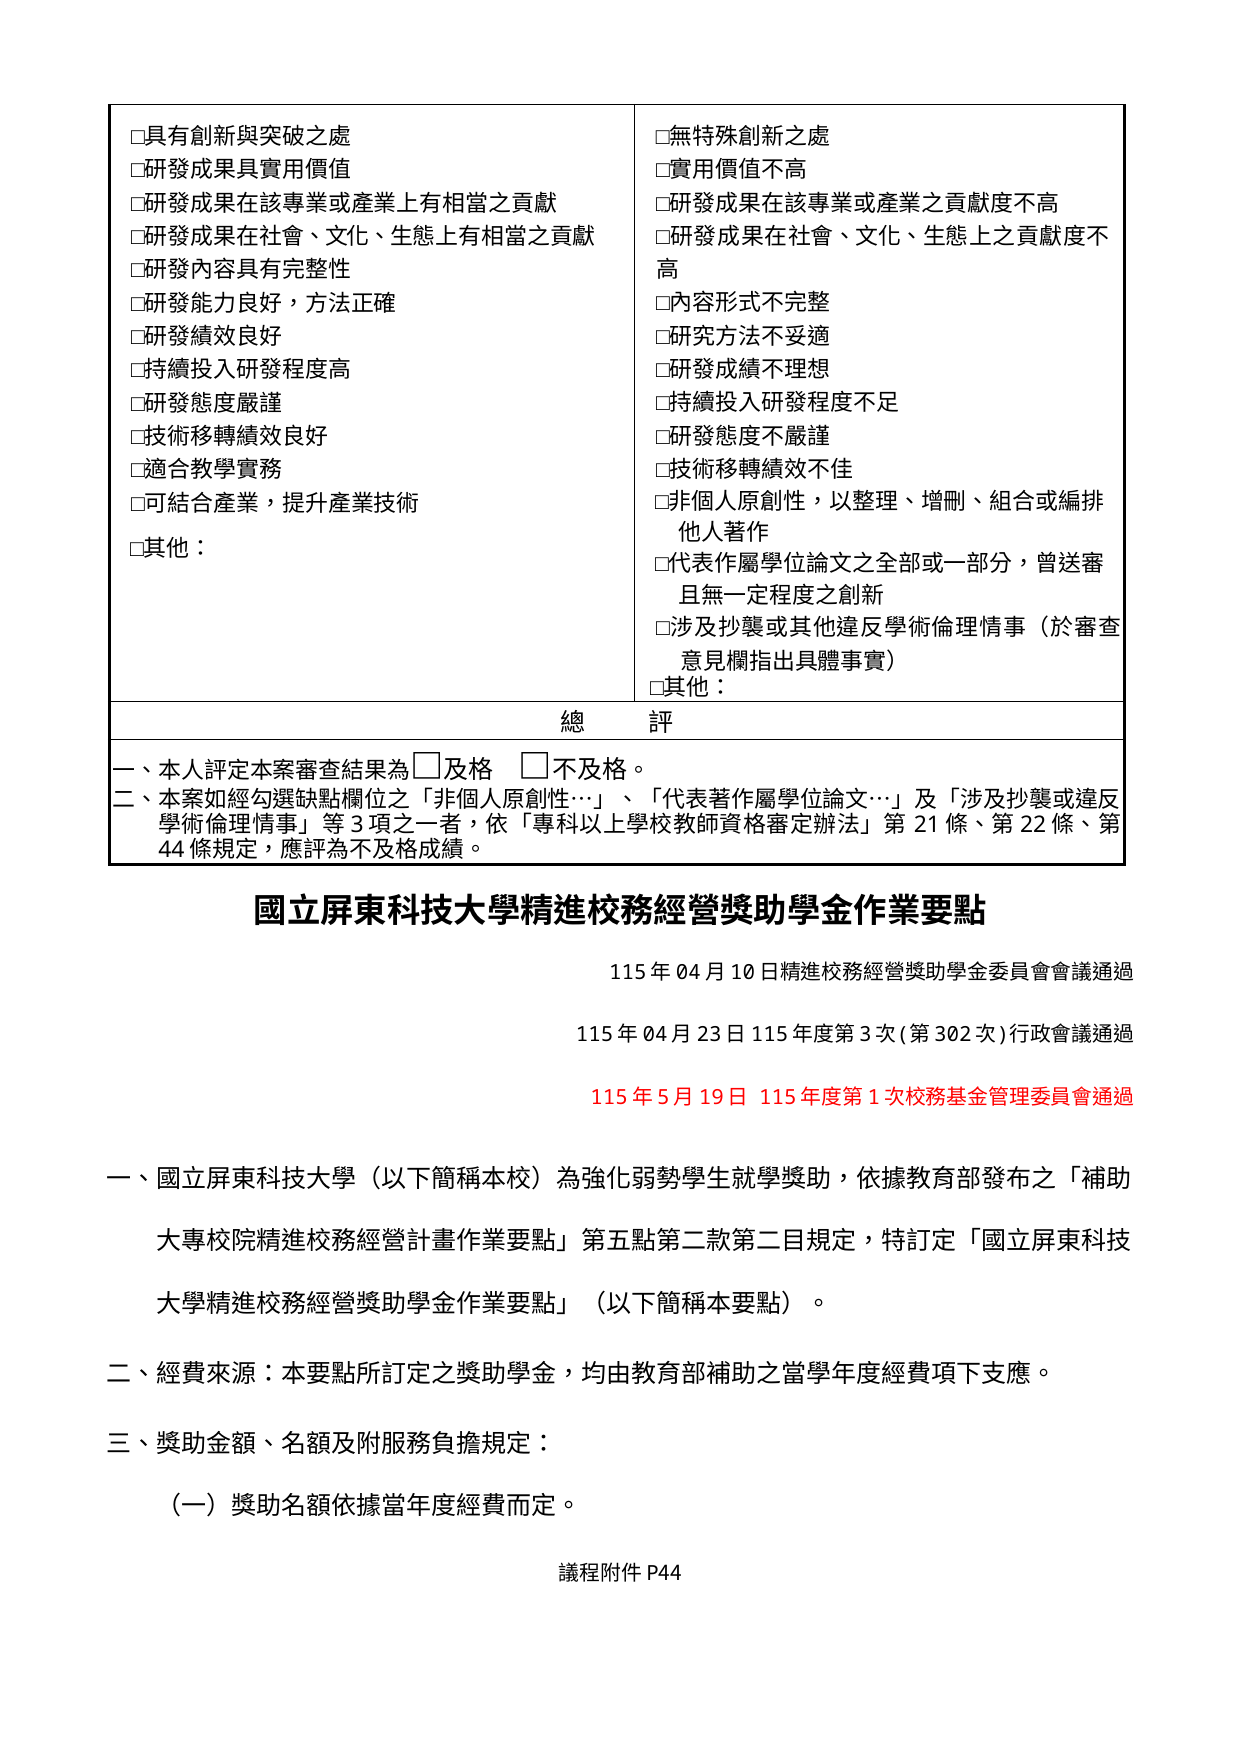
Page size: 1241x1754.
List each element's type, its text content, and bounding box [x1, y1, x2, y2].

table_cell □具有創新與突破之處 □研發成果具實用價值 □研發成果在該專業或產業上有相當之貢獻 □研發成果在社會、文化、生態上有相當之貢獻 □研發內容具有完整性 □研發能力良好，方法正確 □研發績效良好 □持續投入研發程度高 □研發態度嚴謹 □技術移轉績效良好 □適合教學實務 □可結合產業，提升產業技術 □其他： [111, 105, 634, 701]
text 一、國立屏東科技大學（以下簡稱本校）為強化弱勢學生就學獎助，依據教育部發布之「補助大專校院精進校務經營計畫作業要點」第五點第二款第二目規定，特訂定「國立屏東科技大學精進校務經營獎助學金作業要點」（以下簡稱本要點）。 [106, 1135, 1134, 1322]
text 115年5月19日 115年度第1次校務基金管理委員會通過 [106, 1053, 1134, 1116]
table_cell 總 評 [111, 702, 1123, 739]
text 115年04月23日115年度第3次(第302次)行政會議通過 [106, 991, 1134, 1053]
table_cell □無特殊創新之處 □實用價值不高 □研發成果在該專業或產業之貢獻度不高 □研發成果在社會、文化、生態上之貢獻度不高 □內容形式不完整 □研究方法不妥適 □研發成績不理想 □持續投入研發程度不足 □研發態度不嚴謹 □技術移轉績效不佳 □非個人原創性，以整理、增刪、組合或編排他人著作 □代表作屬學位論文之全部或一部分，曾送審且無一定程度之創新 □涉及抄襲或其他違反學術倫理情事（於審查意見欄指出具體事實） □其他： [635, 105, 1123, 701]
text 國立屏東科技大學精進校務經營獎助學金作業要點 [106, 866, 1134, 928]
text （一）獎助名額依據當年度經費而定。 [156, 1462, 1134, 1525]
text 115年04月10日精進校務經營獎助學金委員會會議通過 [106, 928, 1134, 991]
text 二、經費來源：本要點所訂定之獎助學金，均由教育部補助之當學年度經費項下支應。 [106, 1330, 1134, 1392]
table_cell 一、本人評定本案審查結果為□及格 □不及格。 二、本案如經勾選缺點欄位之「非個人原創性…」、「代表著作屬學位論文…」及「涉及抄襲或違反學術倫理情事」等3項之一者，依「專科以上學校教師資格審定辦法」第21條、第22條、第44條規定，應評為不及格成績。 [111, 740, 1123, 863]
text 三、獎助金額、名額及附服務負擔規定： [106, 1400, 1134, 1462]
